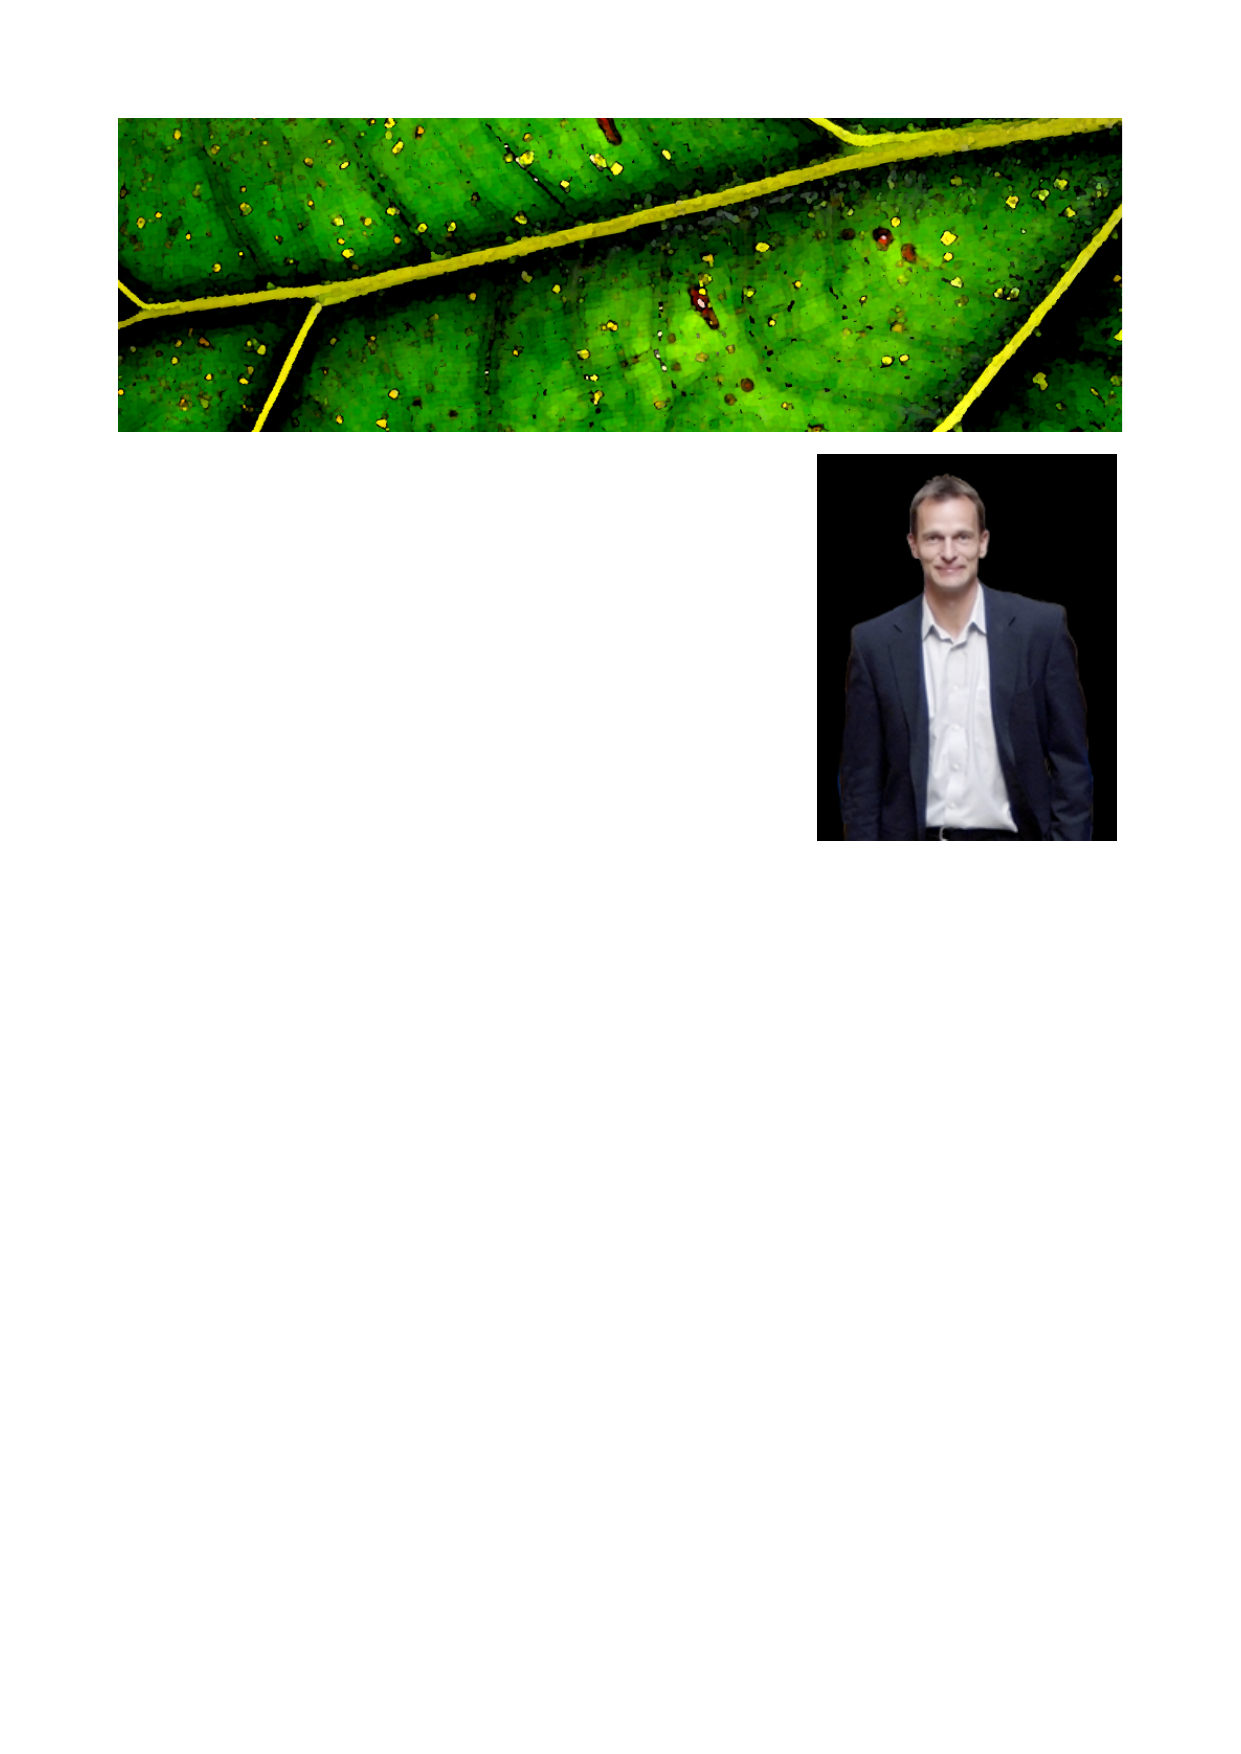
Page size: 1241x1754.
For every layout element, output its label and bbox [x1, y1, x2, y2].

picture [817, 454, 1117, 841]
picture [118, 118, 1123, 432]
